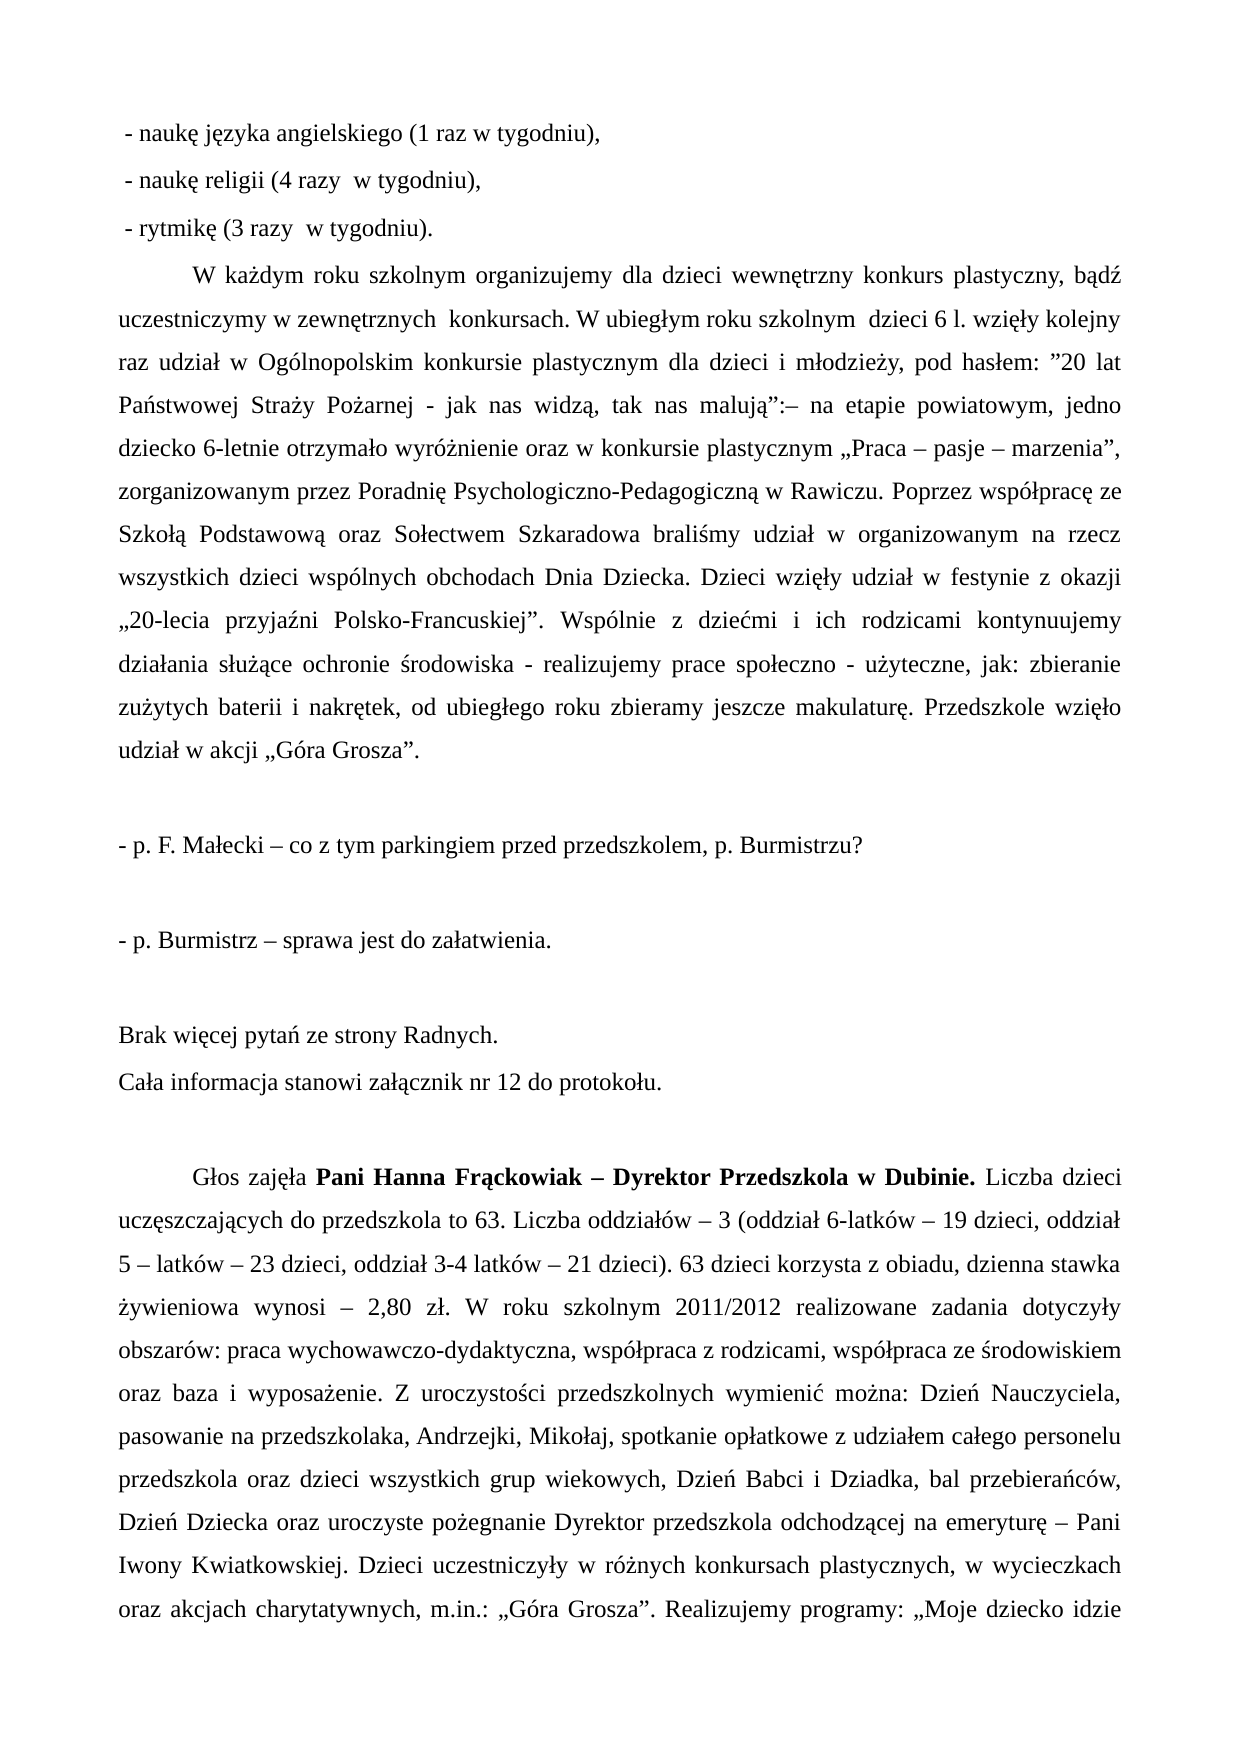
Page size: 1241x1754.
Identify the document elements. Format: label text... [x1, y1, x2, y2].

text - naukę religii (4 razy w tygodniu), [118, 166, 1122, 194]
text - p. Burmistrz – sprawa jest do załatwienia. [118, 925, 1122, 954]
text Cała informacja stanowi załącznik nr 12 do protokołu. [118, 1067, 1122, 1096]
text Brak więcej pytań ze strony Radnych. [118, 1020, 1122, 1049]
text - naukę języka angielskiego (1 raz w tygodniu), [118, 118, 1122, 147]
text W każdym roku szkolnym organizujemy dla dzieci wewnętrzny konkurs plastyczny, bądź uczestniczymy w zewnętrznych konkursach. W ubiegłym roku szkolnym dzieci 6 l. wzięły kolejny raz udział w Ogólnopolskim konkursie plastycznym dla dzieci i młodzieży, pod hasłem: ”20 lat Państwowej Straży Pożarnej - jak nas widzą, tak nas malują”:– na etapie powiatowym, jedno dziecko 6-letnie otrzymało wyróżnienie oraz w konkursie plastycznym „Praca – pasje – marzenia”, zorganizowanym przez Poradnię Psychologiczno-Pedagogiczną w Rawiczu. Poprzez współpracę ze Szkołą Podstawową oraz Sołectwem Szkaradowa braliśmy udział w organizowanym na rzecz wszystkich dzieci wspólnych obchodach Dnia Dziecka. Dzieci wzięły udział w festynie z okazji „20-lecia przyjaźni Polsko-Francuskiej”. Wspólnie z dziećmi i ich rodzicami kontynuujemy działania służące ochronie środowiska - realizujemy prace społeczno - użyteczne, jak: zbieranie zużytych baterii i nakrętek, od ubiegłego roku zbieramy jeszcze makulaturę. Przedszkole wzięło udział w akcji „Góra Grosza”. [118, 261, 1122, 764]
text - p. F. Małecki – co z tym parkingiem przed przedszkolem, p. Burmistrzu? [118, 830, 1122, 859]
text Głos zajęła Pani Hanna Frąckowiak – Dyrektor Przedszkola w Dubinie. Liczba dzieci uczęszczających do przedszkola to 63. Liczba oddziałów – 3 (oddział 6-latków – 19 dzieci, oddział 5 – latków – 23 dzieci, oddział 3-4 latków – 21 dzieci). 63 dzieci korzysta z obiadu, dzienna stawka żywieniowa wynosi – 2,80 zł. W roku szkolnym 2011/2012 realizowane zadania dotyczyły obszarów: praca wychowawczo-dydaktyczna, współpraca z rodzicami, współpraca ze środowiskiem oraz baza i wyposażenie. Z uroczystości przedszkolnych wymienić można: Dzień Nauczyciela, pasowanie na przedszkolaka, Andrzejki, Mikołaj, spotkanie opłatkowe z udziałem całego personelu przedszkola oraz dzieci wszystkich grup wiekowych, Dzień Babci i Dziadka, bal przebierańców, Dzień Dziecka oraz uroczyste pożegnanie Dyrektor przedszkola odchodzącej na emeryturę – Pani Iwony Kwiatkowskiej. Dzieci uczestniczyły w różnych konkursach plastycznych, w wycieczkach oraz akcjach charytatywnych, m.in.: „Góra Grosza”. Realizujemy programy: „Moje dziecko idzie [118, 1162, 1122, 1622]
text - rytmikę (3 razy w tygodniu). [118, 213, 1122, 242]
